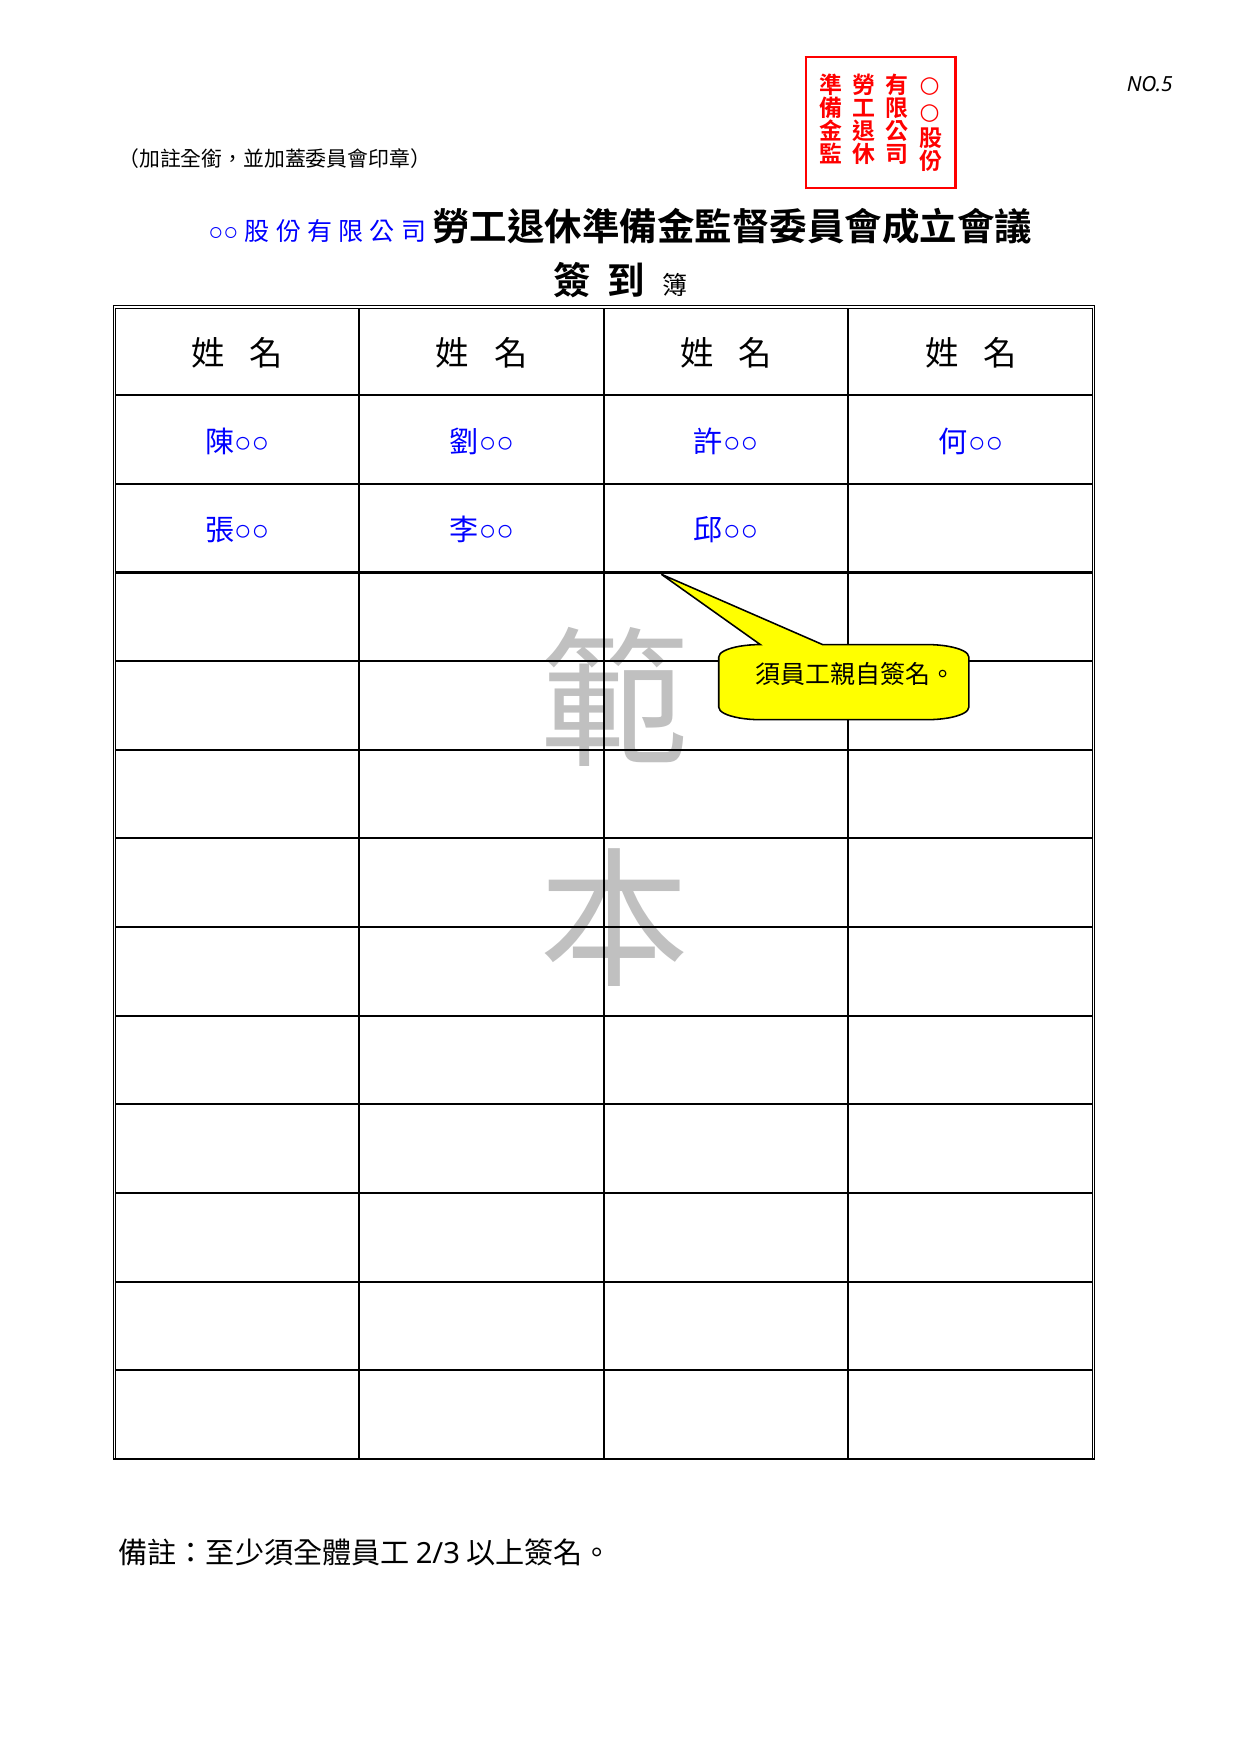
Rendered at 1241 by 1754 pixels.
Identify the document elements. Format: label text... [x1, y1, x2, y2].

table_cell [849, 574, 1092, 660]
table_cell [360, 1194, 603, 1281]
table_cell [605, 1017, 731, 1103]
table_cell [588, 898, 603, 926]
table_cell [589, 713, 603, 722]
table_cell 李○○ [360, 485, 603, 571]
text ○○股份有限公司勞工退休準備金監督委員會 [814, 73, 947, 172]
table_cell [589, 662, 603, 673]
table_cell [456, 839, 603, 926]
table_cell [849, 1194, 1092, 1281]
table_cell [605, 1371, 847, 1458]
table_cell [605, 1105, 847, 1192]
table_cell [360, 1283, 603, 1369]
table_cell [605, 1194, 847, 1281]
table_cell [665, 574, 847, 643]
table_cell [849, 928, 1092, 1014]
table_cell [849, 1283, 1092, 1369]
table_cell [624, 648, 649, 660]
table_cell [116, 1283, 358, 1369]
table_cell [456, 1105, 603, 1132]
text 簽 到 簿 [118, 251, 1122, 305]
table_cell [116, 1371, 358, 1458]
table_cell [116, 839, 358, 926]
table_cell [360, 751, 456, 837]
table_cell [564, 696, 579, 705]
table_header 姓 名 [116, 309, 358, 394]
table_cell 許○○ [605, 396, 847, 483]
table_cell [849, 1105, 1092, 1192]
table_cell [360, 1105, 603, 1192]
table_cell [605, 574, 704, 607]
table_cell [360, 1371, 603, 1458]
table_cell [116, 1105, 358, 1192]
table_cell [116, 574, 358, 660]
table_cell [456, 662, 588, 749]
table_cell 劉○○ [360, 396, 603, 483]
table_cell [849, 1371, 1092, 1458]
table_cell [456, 928, 603, 1015]
table_cell [456, 1017, 603, 1103]
table_cell [849, 1017, 1092, 1103]
table_cell [116, 1194, 358, 1281]
table_cell [589, 696, 603, 705]
table_cell [849, 751, 1092, 837]
table_cell 何○○ [849, 396, 1092, 483]
table_cell [605, 1105, 731, 1132]
table_cell [116, 1017, 358, 1103]
table_cell [731, 1017, 847, 1103]
table_cell [605, 607, 731, 660]
table_header 姓 名 [360, 309, 603, 394]
table_cell [849, 662, 1092, 749]
text 備註：至少須全體員工2/3以上簽名。 [118, 1530, 1122, 1572]
table_cell [620, 891, 640, 926]
text NO.5 [1089, 69, 1209, 97]
table_cell 陳○○ [116, 396, 358, 483]
table_cell [564, 713, 579, 722]
table_cell [589, 730, 603, 737]
table_cell [360, 662, 456, 749]
text ○○ 股 份 有 限 公 司 勞工退休準備金監督委員會成立會議 [118, 197, 1122, 251]
table_cell [731, 751, 847, 837]
table_cell [116, 751, 358, 837]
text （加註全銜，並加蓋委員會印章） [118, 143, 804, 173]
table_cell [605, 928, 731, 1015]
table_cell [731, 928, 847, 1014]
table_cell [360, 928, 456, 1014]
table_cell 邱○○ [605, 485, 847, 571]
table_cell [605, 662, 731, 749]
table_cell [605, 1283, 847, 1369]
table_cell [116, 662, 358, 749]
table_cell [360, 574, 603, 660]
table_cell [586, 648, 603, 660]
table_cell [360, 839, 456, 926]
table_cell [561, 648, 584, 660]
table_cell [605, 751, 731, 837]
table_cell [589, 681, 603, 688]
table_cell [849, 485, 1092, 571]
table_cell [731, 839, 847, 926]
table_cell [731, 626, 755, 647]
text [957, 49, 1224, 173]
table_cell [731, 718, 847, 749]
table_header 姓 名 [605, 309, 847, 394]
table_cell 張○○ [116, 485, 358, 571]
table_cell [849, 839, 1092, 926]
table_cell [116, 928, 358, 1014]
table_cell [456, 751, 603, 837]
table_cell [605, 839, 731, 926]
table_cell [360, 1017, 456, 1103]
table_header 姓 名 [849, 309, 1092, 394]
